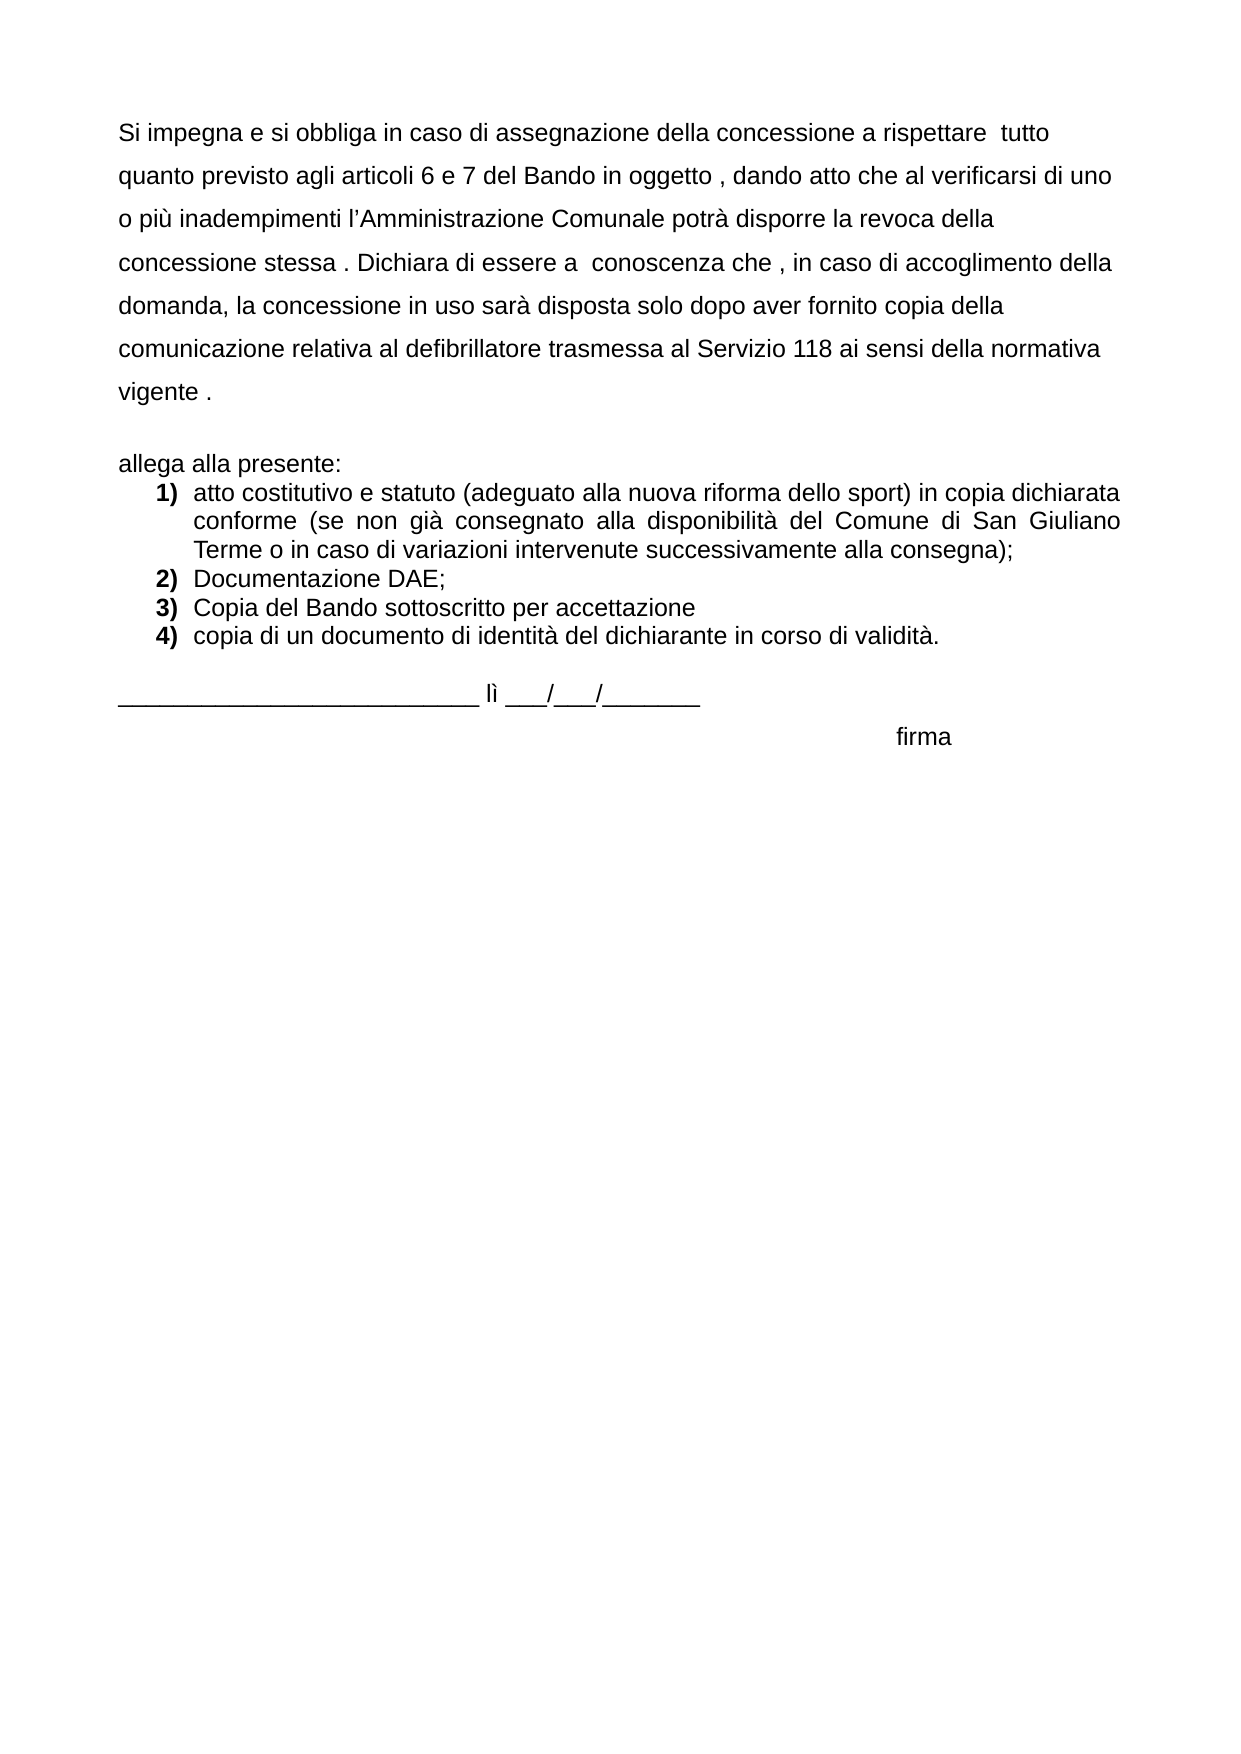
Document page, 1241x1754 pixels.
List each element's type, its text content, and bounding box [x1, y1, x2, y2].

list Documentazione DAE; [156, 564, 1122, 592]
list Copia del Bando sottoscritto per accettazione [156, 592, 1122, 621]
list copia di un documento di identità del dichiarante in corso di validità. [156, 621, 1122, 650]
text firma [118, 722, 1122, 751]
text __________________________ lì ___/___/_______ [118, 679, 1122, 707]
list atto costitutivo e statuto (adeguato alla nuova riforma dello sport) in copia dichiarata conforme (se non già consegnato alla disponibilità del Comune di San Giuliano Terme o in caso di variazioni intervenute successivamente alla consegna); [156, 477, 1122, 564]
text allega alla presente: [118, 449, 1122, 477]
text Si impegna e si obbliga in caso di assegnazione della concessione a rispettare tutto quanto previsto agli articoli 6 e 7 del Bando in oggetto , dando atto che al verificarsi di uno o più inadempimenti l’Amministrazione Comunale potrà disporre la revoca della concessione stessa . Dichiara di essere a conoscenza che , in caso di accoglimento della domanda, la concessione in uso sarà disposta solo dopo aver fornito copia della comunicazione relativa al defibrillatore trasmessa al Servizio 118 ai sensi della normativa vigente . [118, 118, 1122, 406]
